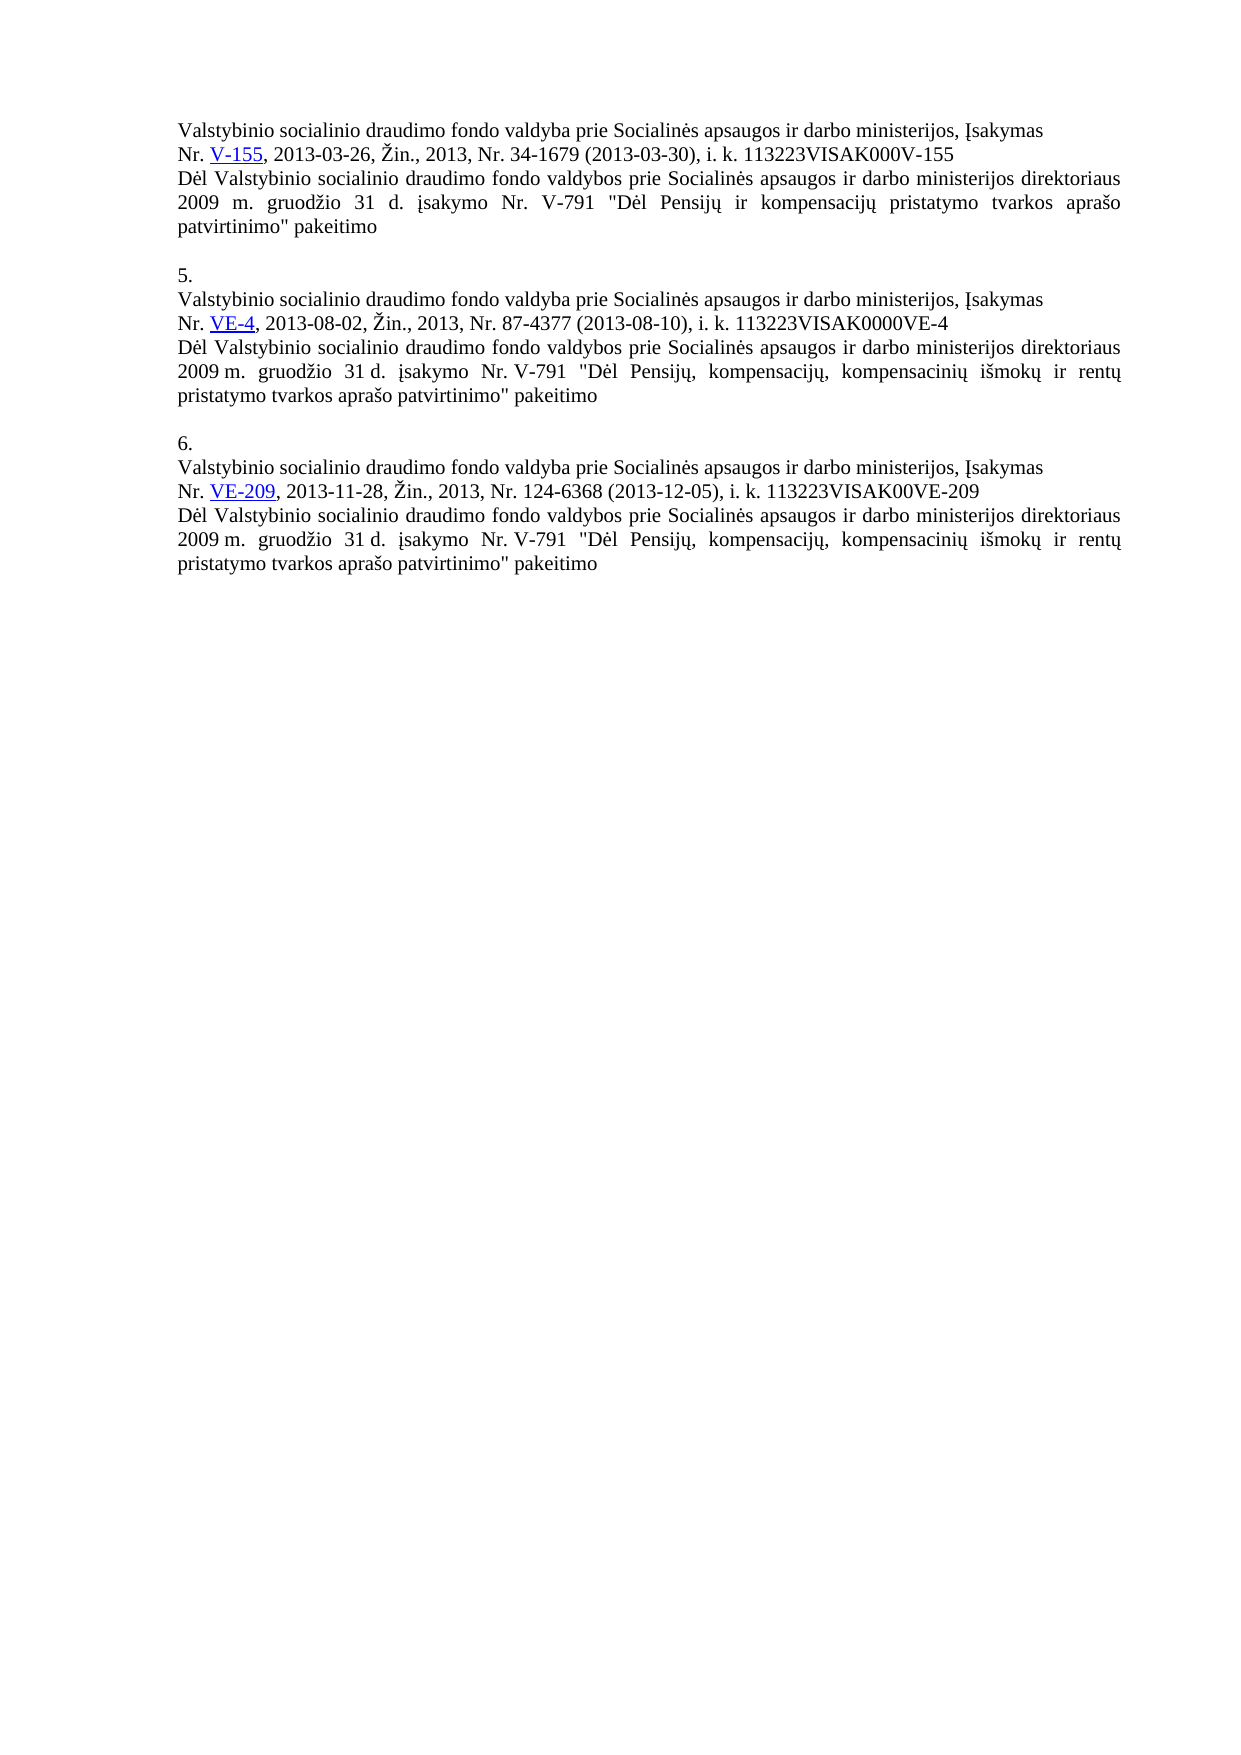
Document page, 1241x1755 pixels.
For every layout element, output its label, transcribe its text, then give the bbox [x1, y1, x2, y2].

text Valstybinio socialinio draudimo fondo valdyba prie Socialinės apsaugos ir darbo ministerijos, Įsakymas [177, 455, 1122, 479]
text Nr. V-155, 2013-03-26, Žin., 2013, Nr. 34-1679 (2013-03-30), i. k. 113223VISAK000V-155 [177, 142, 1122, 166]
text Dėl Valstybinio socialinio draudimo fondo valdybos prie Socialinės apsaugos ir darbo ministerijos direktoriaus 2009 m. gruodžio 31 d. įsakymo Nr. V-791 "Dėl Pensijų, kompensacijų, kompensacinių išmokų ir rentų pristatymo tvarkos aprašo patvirtinimo" pakeitimo [177, 503, 1122, 575]
text Dėl Valstybinio socialinio draudimo fondo valdybos prie Socialinės apsaugos ir darbo ministerijos direktoriaus 2009 m. gruodžio 31 d. įsakymo Nr. V-791 "Dėl Pensijų ir kompensacijų pristatymo tvarkos aprašo patvirtinimo" pakeitimo [177, 166, 1122, 238]
text Dėl Valstybinio socialinio draudimo fondo valdybos prie Socialinės apsaugos ir darbo ministerijos direktoriaus 2009 m. gruodžio 31 d. įsakymo Nr. V-791 "Dėl Pensijų, kompensacijų, kompensacinių išmokų ir rentų pristatymo tvarkos aprašo patvirtinimo" pakeitimo [177, 335, 1122, 407]
text Nr. VE-209, 2013-11-28, Žin., 2013, Nr. 124-6368 (2013-12-05), i. k. 113223VISAK00VE-209 [177, 479, 1122, 503]
text Valstybinio socialinio draudimo fondo valdyba prie Socialinės apsaugos ir darbo ministerijos, Įsakymas [177, 118, 1122, 142]
text 5. [177, 262, 1122, 287]
text 6. [177, 431, 1122, 455]
text Nr. VE-4, 2013-08-02, Žin., 2013, Nr. 87-4377 (2013-08-10), i. k. 113223VISAK0000VE-4 [177, 311, 1122, 335]
text Valstybinio socialinio draudimo fondo valdyba prie Socialinės apsaugos ir darbo ministerijos, Įsakymas [177, 287, 1122, 311]
